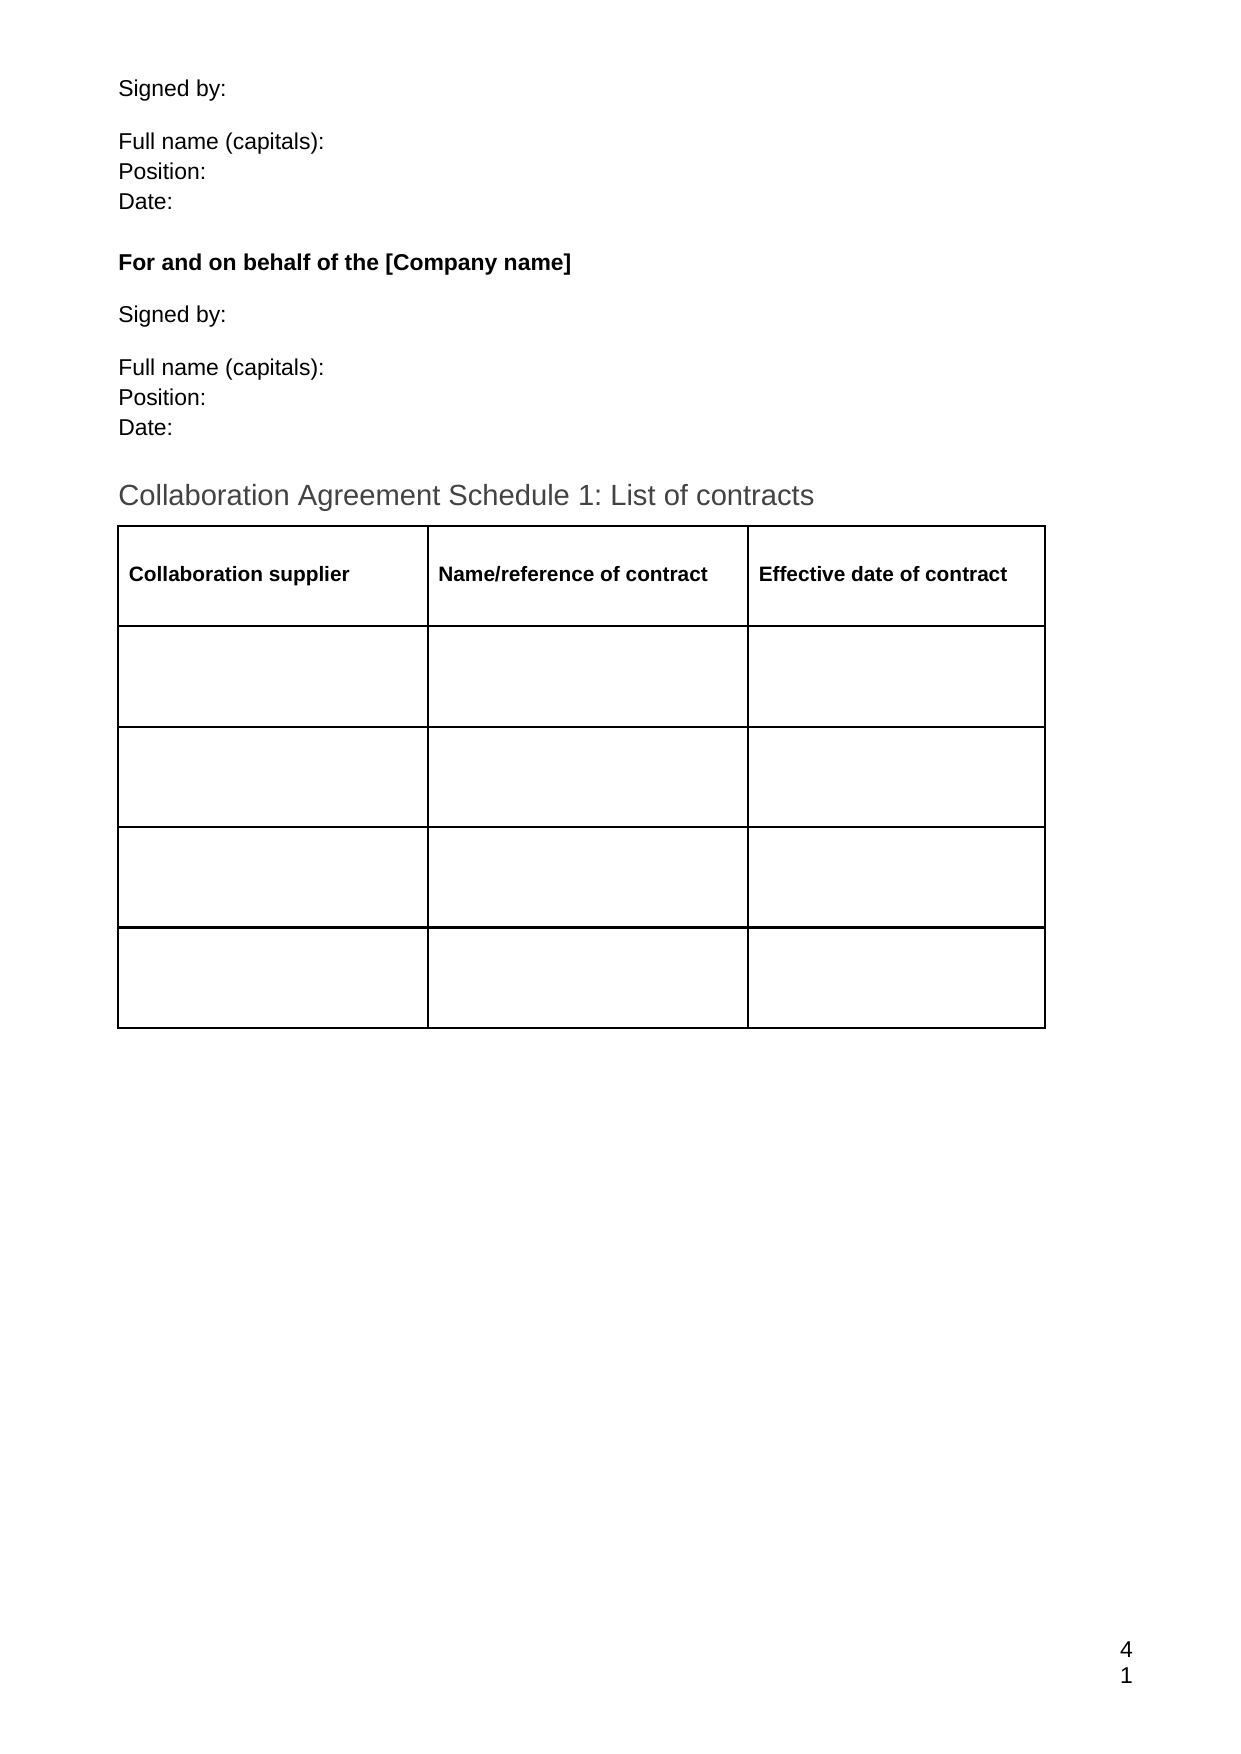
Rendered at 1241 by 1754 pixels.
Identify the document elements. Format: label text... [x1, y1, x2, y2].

table_header Collaboration supplier [119, 527, 427, 625]
text Date: [118, 414, 1122, 441]
text Position: [118, 158, 1122, 184]
text Full name (capitals): [118, 354, 1122, 380]
table_cell [429, 929, 747, 1027]
table_cell [749, 728, 1044, 826]
text Date: [118, 188, 1122, 214]
text Signed by: [118, 301, 1122, 328]
table_cell [429, 728, 747, 826]
subtitle Collaboration Agreement Schedule 1: List of contracts [118, 478, 1122, 511]
table_cell [429, 828, 747, 926]
table_cell [119, 929, 427, 1027]
table_cell [119, 828, 427, 926]
table_cell [429, 627, 747, 726]
table_header Effective date of contract [749, 527, 1044, 625]
text Signed by: [118, 75, 1122, 101]
text Full name (capitals): [118, 128, 1122, 154]
table_cell [749, 828, 1044, 926]
table_header Name/reference of contract [429, 527, 747, 625]
text Position: [118, 384, 1122, 411]
table_cell [749, 627, 1044, 726]
text For and on behalf of the [Company name] [118, 248, 1122, 275]
table_cell [749, 929, 1044, 1027]
table_cell [119, 627, 427, 726]
table_cell [119, 728, 427, 826]
